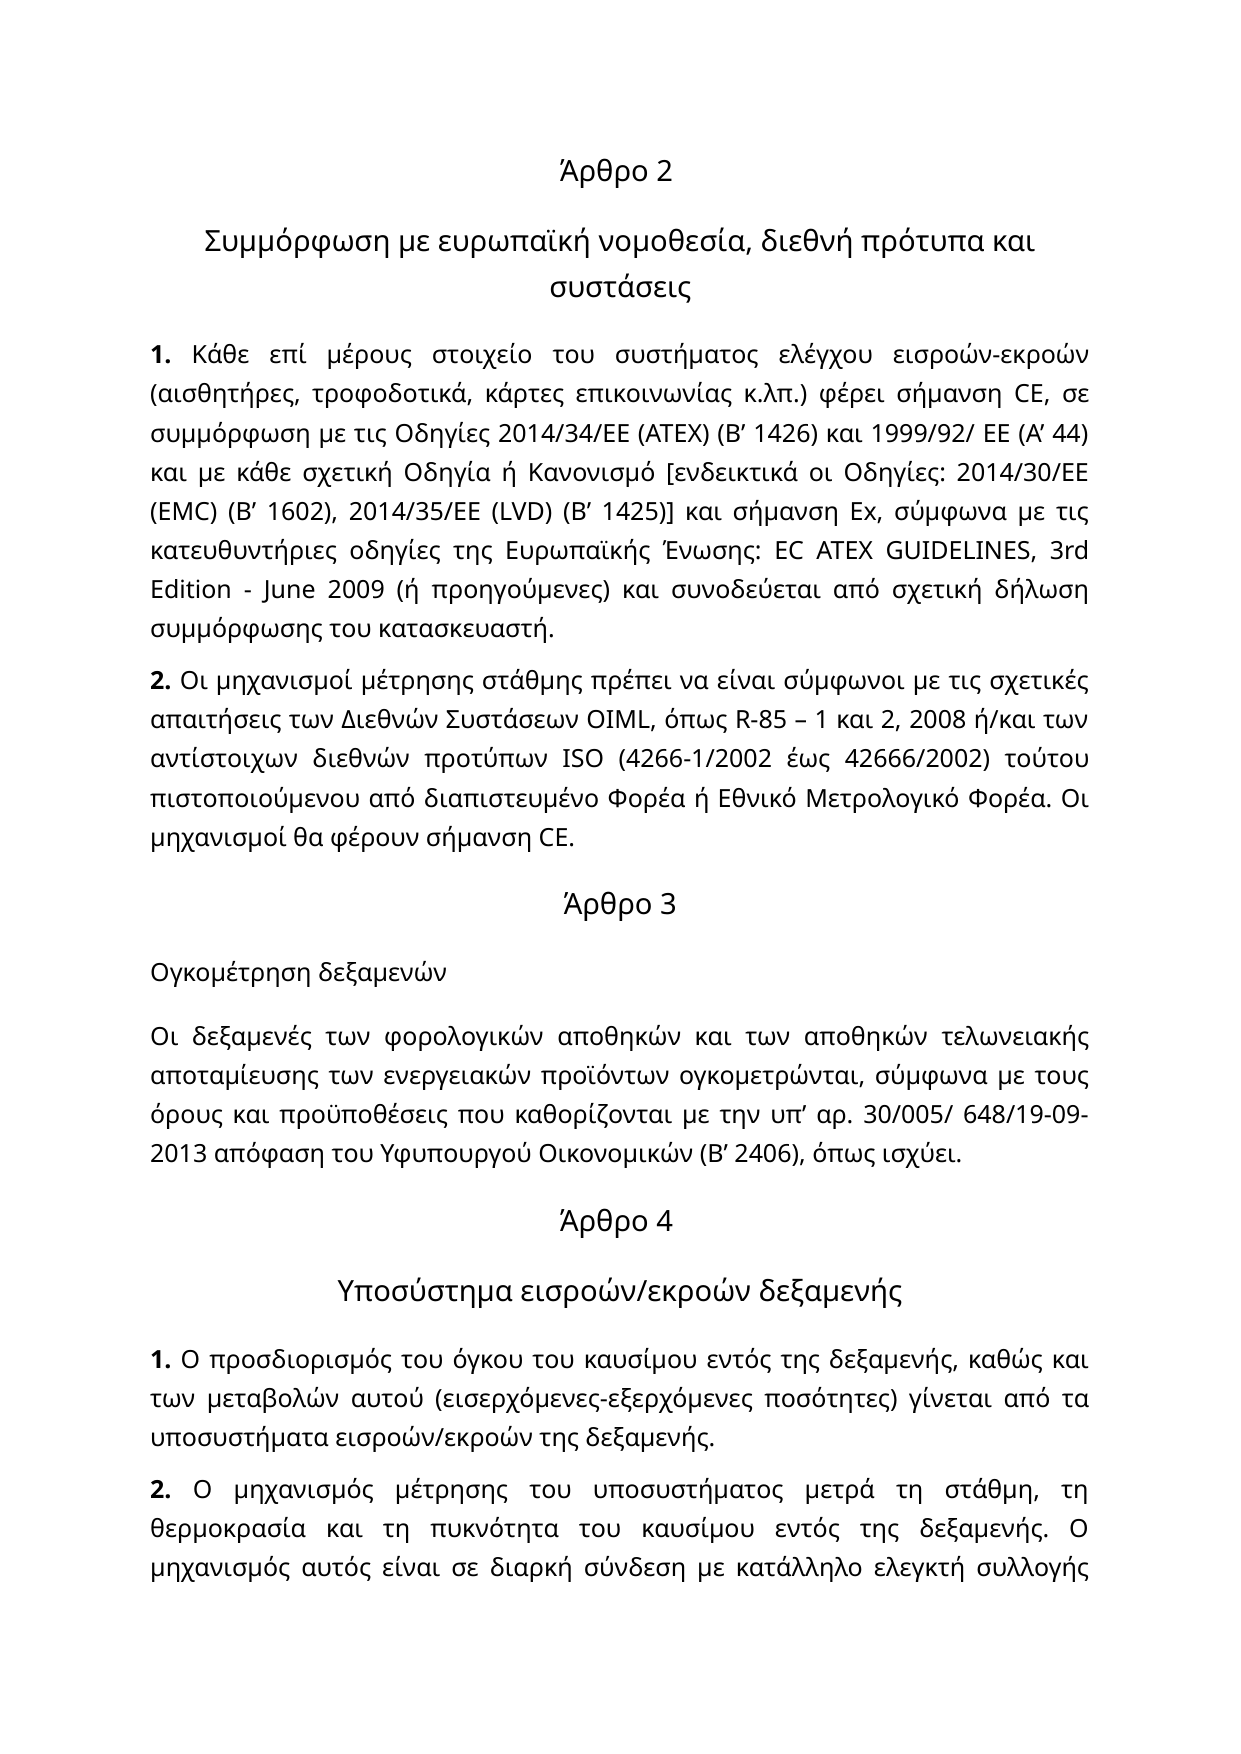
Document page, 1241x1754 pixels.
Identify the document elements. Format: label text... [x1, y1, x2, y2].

text 2. Ο μηχανισμός μέτρησης του υποσυστήματος μετρά τη στάθμη, τη θερμοκρασία και τη πυκνότητα του καυσίμου εντός της δεξαμενής. Ο μηχανισμός αυτός είναι σε διαρκή σύνδεση με κατάλληλο ελεγκτή συλλογής [150, 1471, 1090, 1584]
subtitle Άρθρο 4 [150, 1200, 1090, 1240]
subtitle Άρθρο 2 [150, 150, 1090, 190]
text Οι δεξαμενές των φορολογικών αποθηκών και των αποθηκών τελωνειακής αποταμίευσης των ενεργειακών προϊόντων ογκομετρώνται, σύμφωνα με τους όρους και προϋποθέσεις που καθορίζονται με την υπ’ αρ. 30/005/ 648/19-09-2013 απόφαση του Υφυπουργού Οικονομικών (Β’ 2406), όπως ισχύει. [150, 1018, 1090, 1170]
text 1. Ο προσδιορισμός του όγκου του καυσίμου εντός της δεξαμενής, καθώς και των μεταβολών αυτού (εισερχόμενες-εξερχόμενες ποσότητες) γίνεται από τα υποσυστήματα εισροών/εκροών της δεξαμενής. [150, 1341, 1090, 1454]
subtitle Άρθρο 3 [150, 883, 1090, 923]
subtitle Συμμόρφωση με ευρωπαϊκή νομοθεσία, διεθνή πρότυπα και συστάσεις [150, 221, 1090, 306]
text 1. Κάθε επί μέρους στοιχείο του συστήματος ελέγχου εισροών-εκροών (αισθητήρες, τροφοδοτικά, κάρτες επικοινωνίας κ.λπ.) φέρει σήμανση CE, σε συμμόρφωση με τις Οδηγίες 2014/34/ΕΕ (ΑΤΕΧ) (Β’ 1426) και 1999/92/ ΕΕ (Α’ 44) και με κάθε σχετική Οδηγία ή Κανονισμό [ενδεικτικά οι Οδηγίες: 2014/30/ΕΕ (ΕMC) (Β’ 1602), 2014/35/ΕΕ (LVD) (Β’ 1425)] και σήμανση Ex, σύμφωνα με τις κατευθυντήριες οδηγίες της Ευρωπαϊκής Ένωσης: EC ΑΤΕΧ GUIDELINES, 3rd Edition - June 2009 (ή προηγούμενες) και συνοδεύεται από σχετική δήλωση συμμόρφωσης του κατασκευαστή. [150, 337, 1090, 645]
subtitle Υποσύστημα εισροών/εκροών δεξαμενής [150, 1271, 1090, 1310]
text Ογκομέτρηση δεξαμενών [150, 954, 1090, 988]
text 2. Οι μηχανισμοί μέτρησης στάθμης πρέπει να είναι σύμφωνοι με τις σχετικές απαιτήσεις των Διεθνών Συστάσεων OIML, όπως R-85 – 1 και 2, 2008 ή/και των αντίστοιχων διεθνών προτύπων ISO (4266-1/2002 έως 42666/2002) τούτου πιστοποιούμενου από διαπιστευμένο Φορέα ή Εθνικό Μετρολογικό Φορέα. Οι μηχανισμοί θα φέρουν σήμανση CE. [150, 663, 1090, 853]
